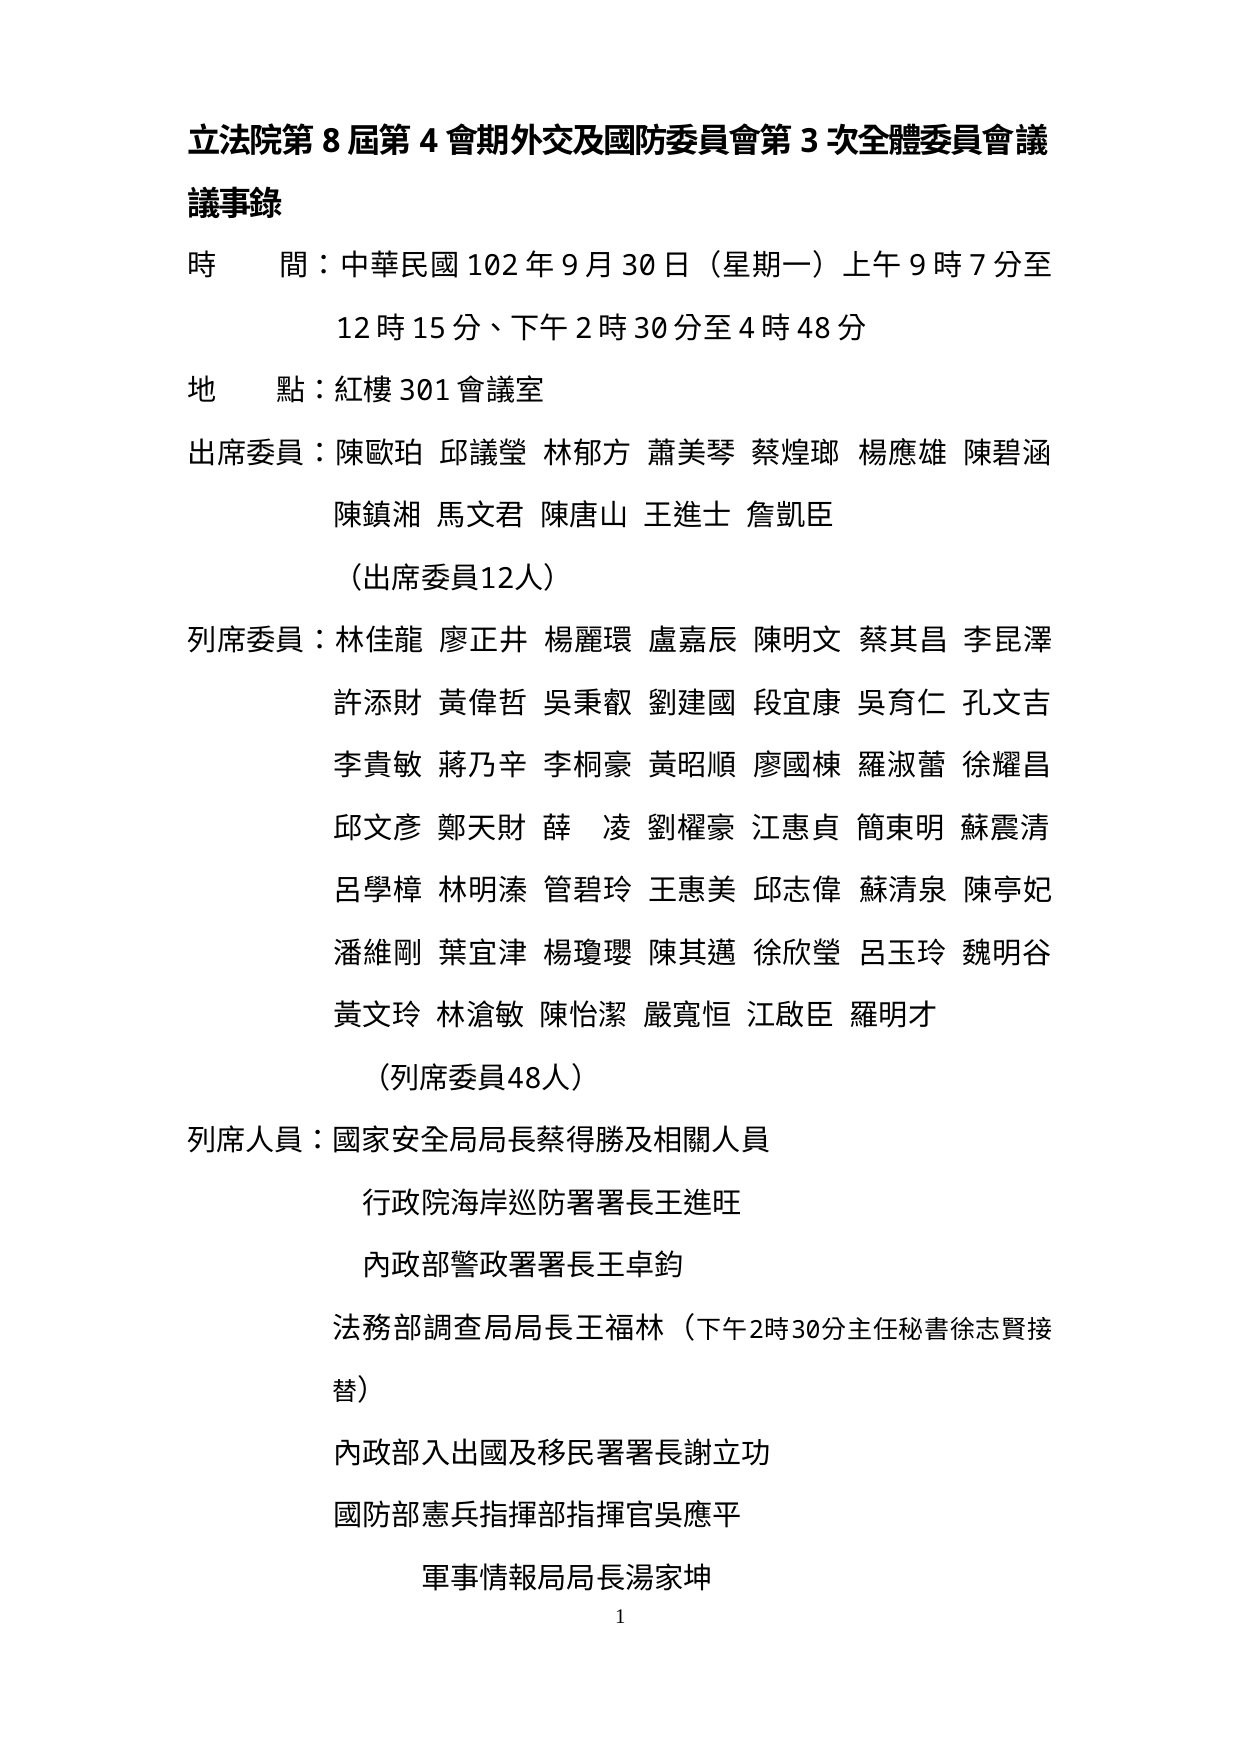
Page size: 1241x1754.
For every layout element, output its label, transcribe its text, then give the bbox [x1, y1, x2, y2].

text 時 間：中華民國102年9月30日（星期一）上午9時7分至12時15分、下午2時30分至4時48分 [187, 221, 1053, 346]
text 地 點：紅樓301會議室 [187, 346, 1053, 409]
text 列席委員：林佳龍 廖正井 楊麗環 盧嘉辰 陳明文 蔡其昌 李昆澤許添財 黃偉哲 吳秉叡 劉建國 段宜康 吳育仁 孔文吉李貴敏 蔣乃辛 李桐豪 黃昭順 廖國棟 羅淑蕾 徐耀昌邱文彥 鄭天財 薛 凌 劉櫂豪 江惠貞 簡東明 蘇震清呂學樟 林明溱 管碧玲 王惠美 邱志偉 蘇清泉 陳亭妃潘維剛 葉宜津 楊瓊瓔 陳其邁 徐欣瑩 呂玉玲 魏明谷黃文玲 林滄敏 陳怡潔 嚴寬恒 江啟臣 羅明才 [187, 596, 1053, 1034]
text （列席委員48人） [187, 1034, 1053, 1096]
text 內政部入出國及移民署署長謝立功 [187, 1409, 1053, 1471]
text 國防部憲兵指揮部指揮官吳應平 [187, 1471, 1053, 1534]
text 內政部警政署署長王卓鈞 [187, 1221, 1053, 1284]
text 行政院海岸巡防署署長王進旺 [187, 1159, 1053, 1221]
text 軍事情報局局長湯家坤 [187, 1534, 1053, 1596]
text 法務部調查局局長王福林（下午2時30分主任秘書徐志賢接替） [332, 1284, 1053, 1409]
text 列席人員：國家安全局局長蔡得勝及相關人員 [187, 1096, 1053, 1159]
text 立法院第8屆第4會期外交及國防委員會第3次全體委員會議議事錄 [187, 96, 1053, 221]
text （出席委員12人） [187, 534, 1053, 596]
text 出席委員：陳歐珀 邱議瑩 林郁方 蕭美琴 蔡煌瑯 楊應雄 陳碧涵 陳鎮湘 馬文君 陳唐山 王進士 詹凱臣 [187, 409, 1053, 534]
